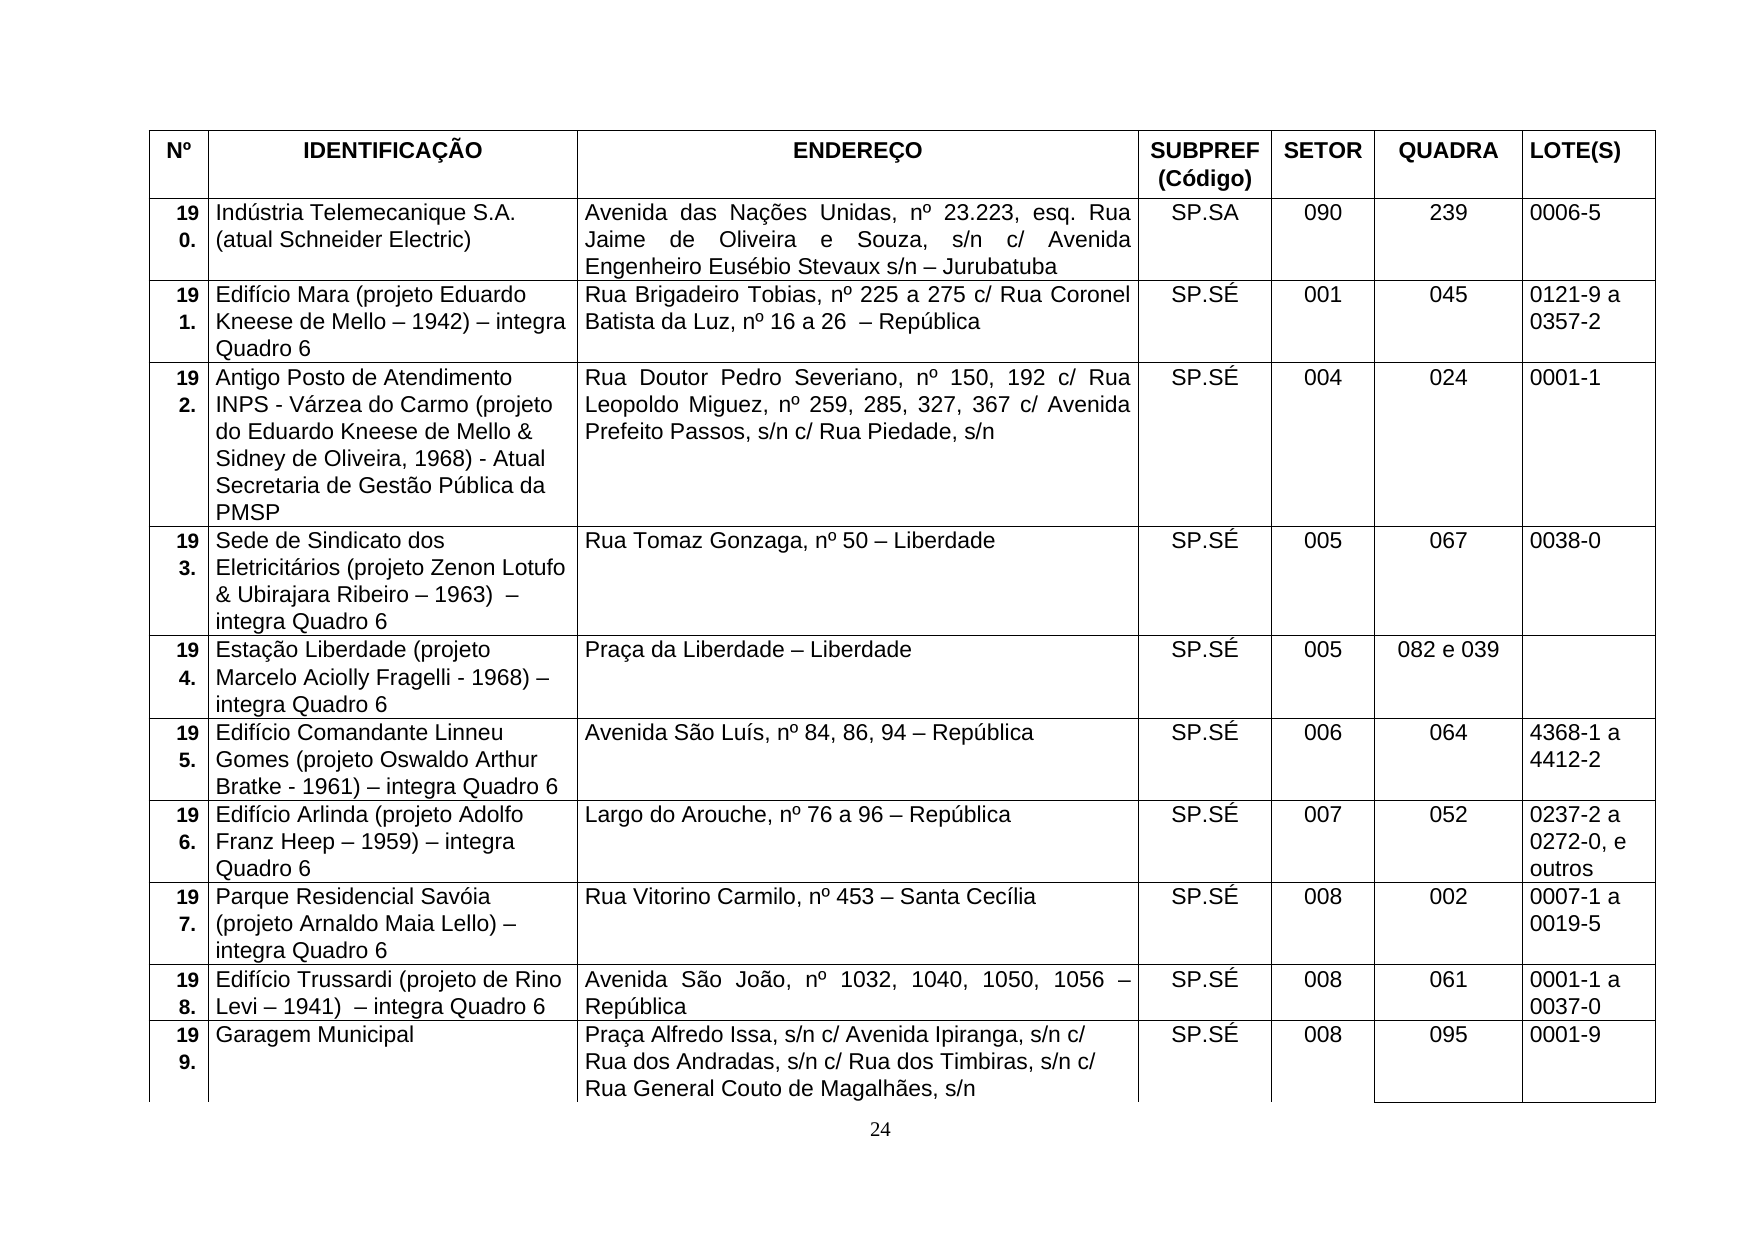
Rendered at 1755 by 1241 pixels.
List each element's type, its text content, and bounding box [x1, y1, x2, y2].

table_cell 067 [1375, 527, 1522, 635]
table_cell SP.SÉ [1139, 801, 1271, 882]
table_cell Praça Alfredo Issa, s/n c/ Avenida Ipiranga, s/n c/ Rua dos Andradas, s/n c/ Rua dos Timbiras, s/n c/ Rua General Couto de Magalhães, s/n [578, 1021, 1138, 1102]
table_header IDENTIFICAÇÃO [209, 131, 577, 198]
table_cell Rua Brigadeiro Tobias, nº 225 a 275 c/ Rua Coronel Batista da Luz, nº 16 a 26 – República [578, 281, 1138, 362]
table_cell Edifício Comandante Linneu Gomes (projeto Oswaldo Arthur Bratke - 1961) – integra Quadro 6 [209, 719, 577, 800]
table_cell 007 [1272, 801, 1374, 882]
table_header ENDEREÇO [578, 131, 1138, 198]
table_cell 001 [1272, 281, 1374, 362]
table_cell Avenida das Nações Unidas, nº 23.223, esq. Rua Jaime de Oliveira e Souza, s/n c/ Avenida Engenheiro Eusébio Stevaux s/n – Jurubatuba [578, 199, 1138, 280]
table_cell Edifício Trussardi (projeto de Rino Levi – 1941) – integra Quadro 6 [209, 965, 577, 1019]
table_header Nº [150, 131, 208, 198]
table_cell 0001-1 [1523, 363, 1655, 526]
table_cell 008 [1272, 1021, 1374, 1102]
table_cell Estação Liberdade (projeto Marcelo Aciolly Fragelli - 1968) – integra Quadro 6 [209, 636, 577, 717]
table_cell 0006-5 [1523, 199, 1655, 280]
table_cell 0237-2 a 0272-0, e outros [1523, 801, 1655, 882]
table_cell 002 [1375, 883, 1522, 964]
table_cell 082 e 039 [1375, 636, 1522, 717]
table_cell SP.SÉ [1139, 965, 1271, 1019]
table_cell Avenida São João, nº 1032, 1040, 1050, 1056 – República [578, 965, 1138, 1019]
table_cell [150, 801, 208, 882]
table_cell Praça da Liberdade – Liberdade [578, 636, 1138, 717]
table_cell Garagem Municipal [209, 1021, 577, 1102]
table_cell Edifício Mara (projeto Eduardo Kneese de Mello – 1942) – integra Quadro 6 [209, 281, 577, 362]
table_cell Avenida São Luís, nº 84, 86, 94 – República [578, 719, 1138, 800]
table_cell 045 [1375, 281, 1522, 362]
table_cell [150, 883, 208, 964]
table_cell Rua Tomaz Gonzaga, nº 50 – Liberdade [578, 527, 1138, 635]
table_cell [1523, 636, 1655, 717]
table_cell SP.SÉ [1139, 1021, 1271, 1102]
table_cell SP.SÉ [1139, 636, 1271, 717]
table_cell 090 [1272, 199, 1374, 280]
table_cell SP.SÉ [1139, 281, 1271, 362]
table_cell 005 [1272, 527, 1374, 635]
table_header SUBPREF (Código) [1139, 131, 1271, 198]
table_cell 239 [1375, 199, 1522, 280]
table_cell 095 [1375, 1021, 1522, 1102]
table_header QUADRA [1375, 131, 1522, 198]
table_cell 024 [1375, 363, 1522, 526]
table_cell 064 [1375, 719, 1522, 800]
table_cell 005 [1272, 636, 1374, 717]
table_cell 006 [1272, 719, 1374, 800]
table_cell [150, 719, 208, 800]
table_cell Parque Residencial Savóia (projeto Arnaldo Maia Lello) – integra Quadro 6 [209, 883, 577, 964]
table_cell [150, 527, 208, 635]
table_cell SP.SÉ [1139, 363, 1271, 526]
table_cell 0001-9 [1523, 1021, 1655, 1102]
table_cell SP.SA [1139, 199, 1271, 280]
table_cell 004 [1272, 363, 1374, 526]
table_cell Sede de Sindicato dos Eletricitários (projeto Zenon Lotufo & Ubirajara Ribeiro – 1963) – integra Quadro 6 [209, 527, 577, 635]
table_cell Rua Vitorino Carmilo, nº 453 – Santa Cecília [578, 883, 1138, 964]
table_cell 061 [1375, 965, 1522, 1019]
table_cell SP.SÉ [1139, 883, 1271, 964]
table_cell [150, 281, 208, 362]
table_cell [150, 363, 208, 526]
table_cell Largo do Arouche, nº 76 a 96 – República [578, 801, 1138, 882]
table_cell [150, 199, 208, 280]
table_cell Edifício Arlinda (projeto Adolfo Franz Heep – 1959) – integra Quadro 6 [209, 801, 577, 882]
table_cell [150, 636, 208, 717]
table_cell 0038-0 [1523, 527, 1655, 635]
table_cell 0007-1 a 0019-5 [1523, 883, 1655, 964]
table_cell 008 [1272, 883, 1374, 964]
table_header SETOR [1272, 131, 1374, 198]
table_cell [150, 965, 208, 1019]
table_cell 0121-9 a 0357-2 [1523, 281, 1655, 362]
table_cell 0001-1 a 0037-0 [1523, 965, 1655, 1019]
table_cell 4368-1 a 4412-2 [1523, 719, 1655, 800]
table_cell Antigo Posto de Atendimento INPS - Várzea do Carmo (projeto do Eduardo Kneese de Mello & Sidney de Oliveira, 1968) - Atual Secretaria de Gestão Pública da PMSP [209, 363, 577, 526]
table_header LOTE(S) [1523, 131, 1655, 198]
table_cell Indústria Telemecanique S.A. (atual Schneider Electric) [209, 199, 577, 280]
table_cell Rua Doutor Pedro Severiano, nº 150, 192 c/ Rua Leopoldo Miguez, nº 259, 285, 327, 367 c/ Avenida Prefeito Passos, s/n c/ Rua Piedade, s/n [578, 363, 1138, 526]
table_cell 008 [1272, 965, 1374, 1019]
table_cell [150, 1021, 208, 1102]
table_cell SP.SÉ [1139, 527, 1271, 635]
table_cell SP.SÉ [1139, 719, 1271, 800]
table_cell 052 [1375, 801, 1522, 882]
